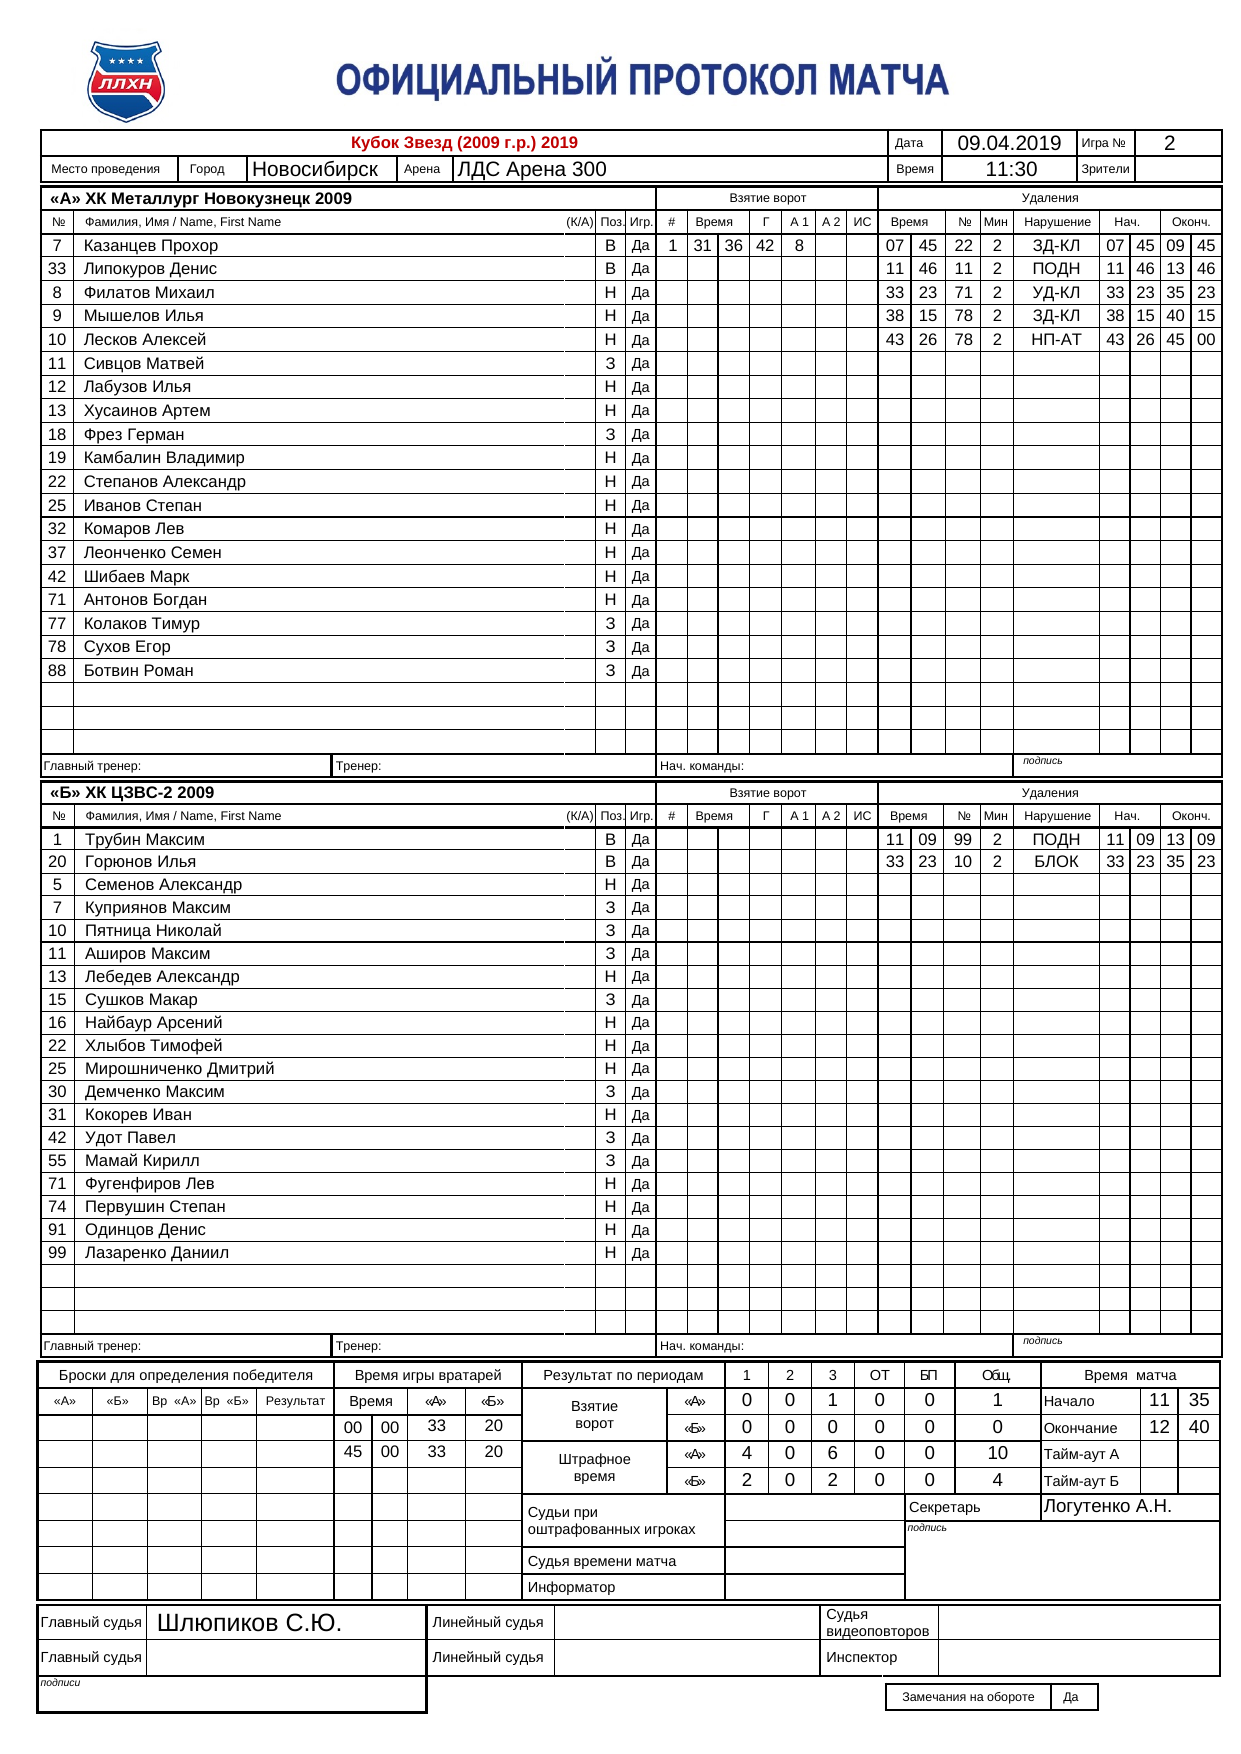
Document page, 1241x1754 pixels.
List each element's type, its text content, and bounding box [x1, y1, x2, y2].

table_cell [1100, 896, 1129, 918]
table_cell [1100, 565, 1129, 587]
table_cell [688, 1104, 717, 1126]
table_cell [879, 874, 910, 895]
table_cell [750, 1104, 781, 1126]
table_cell [782, 707, 815, 729]
table_cell [202, 1468, 256, 1493]
table_cell [1161, 1035, 1190, 1057]
table_cell [1192, 1219, 1221, 1241]
table_cell [335, 1574, 371, 1599]
table_cell [847, 659, 877, 682]
table_cell 11 [946, 257, 980, 280]
table_cell [1131, 470, 1160, 493]
table_cell [912, 470, 945, 493]
table_cell [912, 874, 943, 895]
table_cell 4 [956, 1468, 1040, 1493]
table_cell 11 [42, 352, 73, 374]
table_cell [596, 1311, 625, 1333]
table_cell [879, 920, 910, 941]
table_header ОТ [855, 1363, 904, 1387]
table_cell 1 [42, 829, 74, 849]
table_cell [565, 989, 595, 1011]
table_cell [847, 1311, 877, 1333]
table_cell ИС [847, 805, 877, 826]
table_cell Судьи при оштрафованных игроках [523, 1495, 724, 1546]
table_cell 09 [1192, 829, 1221, 849]
table_cell [1131, 1219, 1160, 1241]
table_cell 38 [879, 305, 910, 327]
table_cell [688, 1127, 717, 1149]
table_cell 8 [782, 235, 815, 256]
table_cell [596, 683, 625, 706]
table_cell [657, 874, 687, 895]
table_cell Тренер: [333, 1335, 655, 1356]
table_cell [981, 352, 1013, 374]
table_cell [782, 850, 815, 872]
table_cell [1131, 1012, 1160, 1033]
table_cell [1131, 1058, 1160, 1079]
table_cell [626, 730, 655, 753]
table_cell [750, 1012, 781, 1033]
table_cell [688, 1242, 717, 1264]
table_cell [565, 588, 595, 611]
table_cell Н [596, 1035, 625, 1057]
table_cell [688, 470, 717, 493]
table_cell [565, 235, 595, 256]
table_cell [944, 896, 980, 918]
table_cell [1136, 157, 1221, 181]
table_cell [719, 1219, 749, 1241]
table_cell 11:30 [943, 157, 1076, 181]
table_cell [657, 541, 687, 564]
table_cell [847, 896, 877, 918]
table_cell [944, 1196, 980, 1218]
table_cell [1131, 494, 1160, 516]
table_cell 0 [905, 1468, 954, 1493]
table_cell [750, 470, 781, 493]
table_cell [750, 1035, 781, 1057]
table_cell [750, 352, 781, 374]
table_cell Время [879, 211, 945, 233]
table_cell 2 [726, 1468, 768, 1493]
table_cell [946, 541, 980, 564]
table_cell Н [596, 328, 625, 351]
table_cell [565, 281, 595, 303]
table_cell [1131, 1265, 1160, 1287]
table_cell [1192, 1058, 1221, 1079]
table_cell [1161, 541, 1190, 564]
table_cell [847, 565, 877, 587]
table_cell Н [596, 1104, 625, 1126]
table_cell [946, 565, 980, 587]
table_cell [946, 707, 980, 729]
table_cell [1161, 1265, 1190, 1287]
table_cell [1014, 446, 1099, 469]
table_cell [912, 1081, 943, 1103]
table_cell [719, 305, 749, 327]
table_cell [335, 1468, 371, 1493]
table_cell [750, 1081, 781, 1103]
table_cell [657, 257, 687, 280]
table_header Время игры вратарей [335, 1363, 521, 1387]
table_cell [688, 850, 717, 872]
table_cell [1131, 730, 1160, 753]
table_header Время матча [1042, 1363, 1219, 1387]
table_cell [565, 1173, 595, 1195]
table_cell [1161, 1012, 1190, 1033]
table_cell [688, 352, 717, 374]
table_cell [1192, 612, 1221, 634]
table_cell [1161, 1058, 1190, 1079]
table_cell [944, 1127, 980, 1149]
table_cell Н [596, 1196, 625, 1218]
table_cell [657, 1265, 687, 1287]
table_cell Шибаев Марк [74, 565, 564, 587]
table_cell 45 [1192, 235, 1221, 256]
table_cell [565, 328, 595, 351]
table_cell [1100, 920, 1129, 941]
table_cell З [596, 1127, 625, 1149]
table_cell 13 [42, 399, 73, 422]
table_cell Пятница Николай [75, 920, 564, 941]
table_cell Да [626, 470, 655, 493]
table_cell В [596, 235, 625, 256]
table_cell Леонченко Семен [74, 541, 564, 564]
table_cell [847, 636, 877, 658]
table_cell [782, 683, 815, 706]
table_cell [1192, 683, 1221, 706]
table_cell Н [596, 305, 625, 327]
table_cell [75, 1311, 564, 1333]
table_cell Н [596, 1012, 625, 1033]
table_cell [750, 1242, 781, 1264]
table_cell [657, 1173, 687, 1195]
table_cell [750, 636, 781, 658]
table_cell [912, 1219, 943, 1241]
table_cell Время [335, 1389, 407, 1413]
table_cell [1100, 423, 1129, 445]
table_cell Хлыбов Тимофей [75, 1035, 564, 1057]
table_cell [782, 1242, 815, 1264]
table_cell [719, 588, 749, 611]
table_cell З [596, 920, 625, 941]
table_cell 40 [1179, 1415, 1219, 1440]
table_cell [657, 399, 687, 422]
table_cell [981, 1288, 1013, 1310]
table_cell Мин [981, 805, 1013, 826]
table_cell [1192, 1104, 1221, 1126]
table_cell [202, 1416, 256, 1440]
table_cell [148, 1494, 201, 1520]
table_cell [816, 1219, 846, 1241]
table_cell [565, 470, 595, 493]
table_cell [981, 1035, 1013, 1057]
table_cell [147, 1640, 425, 1675]
table_cell [657, 518, 687, 540]
table_cell [944, 1035, 980, 1057]
table_cell [782, 730, 815, 753]
table_cell [912, 683, 945, 706]
table_cell [202, 1574, 256, 1599]
table_cell [1161, 943, 1190, 964]
table_cell З [596, 352, 625, 374]
table_cell [1141, 1468, 1177, 1493]
table_cell [879, 1012, 910, 1033]
table_cell [912, 1104, 943, 1126]
table_cell [944, 1081, 980, 1103]
table_cell [1161, 446, 1190, 469]
table_cell [1192, 1311, 1221, 1333]
table_cell [719, 565, 749, 587]
table_cell [816, 966, 846, 987]
table_cell [1014, 1288, 1099, 1310]
table_cell [782, 829, 815, 849]
table_cell [719, 943, 749, 964]
table_cell [657, 730, 687, 753]
table_cell [879, 588, 910, 611]
table_cell [42, 683, 73, 706]
table_cell [816, 518, 846, 540]
table_cell [1161, 896, 1190, 918]
table_cell [688, 896, 717, 918]
table_cell ЗД-КЛ [1014, 235, 1099, 256]
table_cell 71 [946, 281, 980, 303]
table_cell [335, 1521, 371, 1546]
table_cell Фамилия, Имя / Name, First Name [75, 805, 565, 826]
table_cell [847, 1012, 877, 1033]
table_cell 00 [373, 1441, 407, 1467]
table_cell Н [596, 494, 625, 516]
table_cell [565, 423, 595, 445]
table_cell [912, 612, 945, 634]
table_cell подпись [1014, 1335, 1221, 1356]
table_cell [565, 874, 595, 895]
table_cell [847, 328, 877, 351]
table_cell 7 [42, 896, 74, 918]
table_cell [912, 1035, 943, 1057]
table_cell [1161, 659, 1190, 682]
table_cell Да [626, 966, 655, 987]
table_cell [688, 707, 717, 729]
table_cell [719, 874, 749, 895]
table_cell Вр «Б» [202, 1389, 256, 1413]
table_cell 0 [905, 1415, 954, 1440]
table_cell 43 [879, 328, 910, 351]
table_cell [782, 423, 815, 445]
table_cell Нач. команды: [657, 1335, 1012, 1356]
table_cell 0 [769, 1442, 811, 1467]
table_cell 0 [812, 1415, 854, 1440]
table_cell [847, 281, 877, 303]
table_cell [879, 376, 910, 398]
table_cell 22 [42, 470, 73, 493]
table_cell [688, 565, 717, 587]
table_cell [1014, 376, 1099, 398]
table_cell Н [596, 376, 625, 398]
table_cell [428, 1677, 882, 1711]
table_cell [565, 1219, 595, 1241]
table_cell [1131, 659, 1160, 682]
table_cell Да [626, 1058, 655, 1079]
table_cell [565, 966, 595, 987]
table_cell [1014, 1242, 1099, 1264]
table_cell [657, 1219, 687, 1241]
table_cell [750, 541, 781, 564]
table_cell [981, 423, 1013, 445]
table_cell [981, 1081, 1013, 1103]
table_header 09.04.2019 [943, 131, 1076, 155]
table_cell Секретарь [906, 1495, 1040, 1520]
table_cell [719, 376, 749, 398]
table_cell [1100, 494, 1129, 516]
table_cell Игр. [626, 211, 655, 233]
table_cell Тренер: [333, 755, 655, 776]
table_cell [782, 446, 815, 469]
table_cell [688, 281, 717, 303]
table_cell [1161, 920, 1190, 941]
table_cell [879, 683, 910, 706]
table_cell Начало [1042, 1389, 1140, 1413]
table_cell [657, 588, 687, 611]
table_cell [847, 1288, 877, 1310]
table_cell [981, 1104, 1013, 1126]
table_cell Результат [257, 1389, 333, 1413]
table_cell [565, 896, 595, 918]
table_cell [847, 446, 877, 469]
table_cell [879, 1288, 910, 1310]
table_cell [912, 376, 945, 398]
table_cell 37 [42, 541, 73, 564]
table_cell [596, 1288, 625, 1310]
table_cell [1192, 636, 1221, 658]
table_cell [688, 1196, 717, 1218]
table_cell 20 [466, 1416, 521, 1440]
table_cell 15 [42, 989, 74, 1011]
table_cell [879, 494, 910, 516]
table_cell [750, 565, 781, 587]
table_cell [373, 1547, 407, 1573]
table_cell 25 [42, 494, 73, 516]
table_cell [1131, 588, 1160, 611]
table_cell [148, 1416, 201, 1440]
table_cell [1100, 1311, 1129, 1333]
table_cell [847, 235, 877, 256]
table_cell 33 [879, 281, 910, 303]
table_cell [688, 1219, 717, 1241]
table_cell [883, 1677, 1220, 1681]
table_cell [946, 683, 980, 706]
table_cell [1131, 1104, 1160, 1126]
table_cell [981, 1311, 1013, 1333]
table_cell Да [626, 850, 655, 872]
table_cell [782, 1173, 815, 1195]
table_cell [816, 328, 846, 351]
table_header Игра № [1078, 131, 1134, 155]
table_cell [657, 1311, 687, 1333]
table_cell Да [626, 565, 655, 587]
table_cell [1100, 399, 1129, 422]
table_cell [1161, 588, 1190, 611]
table_cell [1161, 730, 1190, 753]
table_cell 45 [912, 235, 945, 256]
table_cell [946, 399, 980, 422]
table_cell Удот Павел [75, 1127, 564, 1149]
table_cell [1100, 1058, 1129, 1079]
table_cell Да [626, 1035, 655, 1057]
table_cell [719, 1127, 749, 1149]
table_cell [565, 352, 595, 374]
table_cell [1192, 966, 1221, 987]
table_cell 00 [335, 1416, 371, 1440]
table_cell [879, 1150, 910, 1172]
table_cell [782, 1219, 815, 1241]
table_cell 0 [769, 1415, 811, 1440]
table_cell [981, 659, 1013, 682]
table_cell [726, 1495, 904, 1520]
table_cell [39, 1494, 92, 1520]
table_cell [782, 659, 815, 682]
table_cell 10 [42, 920, 74, 941]
table_cell [688, 1035, 717, 1057]
table_cell [847, 612, 877, 634]
table_cell [750, 966, 781, 987]
table_cell [1161, 470, 1190, 493]
table_cell В [596, 829, 625, 849]
table_cell Филатов Михаил [74, 281, 564, 303]
table_cell [879, 1058, 910, 1079]
table_cell [1131, 683, 1160, 706]
table_cell [1100, 470, 1129, 493]
table_cell [1014, 1150, 1099, 1172]
table_cell Н [596, 1242, 625, 1264]
table_cell Г [750, 211, 781, 233]
table_cell 13 [42, 966, 74, 987]
table_cell [750, 896, 781, 918]
table_cell 0 [726, 1415, 768, 1440]
table_cell 11 [879, 829, 910, 849]
table_cell [657, 494, 687, 516]
table_cell [944, 1311, 980, 1333]
table_cell [719, 1058, 749, 1079]
table_cell 7 [42, 235, 73, 256]
table_cell [719, 1081, 749, 1103]
table_cell [719, 683, 749, 706]
table_cell Найбаур Арсений [75, 1012, 564, 1033]
table_cell Лазаренко Даниил [75, 1242, 564, 1264]
table_cell Линейный судья [428, 1606, 554, 1639]
table_cell [1192, 1035, 1221, 1057]
table_cell Н [596, 1219, 625, 1241]
table_cell [1100, 1173, 1129, 1195]
table_cell [1161, 989, 1190, 1011]
table_cell Да [626, 588, 655, 611]
table_cell Сивцов Матвей [74, 352, 564, 374]
table_cell [657, 565, 687, 587]
table_cell [847, 730, 877, 753]
table_cell [657, 896, 687, 918]
table_cell [750, 588, 781, 611]
table_cell [657, 1196, 687, 1218]
table_cell 77 [42, 612, 73, 634]
table_cell Линейный судья [428, 1640, 554, 1675]
table_cell [1100, 943, 1129, 964]
table_cell [816, 1173, 846, 1195]
table_cell 12 [42, 376, 73, 398]
table_cell [688, 1288, 717, 1310]
table_cell [1131, 541, 1160, 564]
table_cell [912, 1311, 943, 1333]
table_cell [912, 1242, 943, 1264]
table_cell [816, 829, 846, 849]
table_cell [816, 1012, 846, 1033]
table_cell [565, 612, 595, 634]
table_cell [1192, 1127, 1221, 1149]
table_cell [981, 376, 1013, 398]
table_cell [1131, 565, 1160, 587]
table_cell [1192, 1012, 1221, 1033]
table_cell [879, 1173, 910, 1195]
table_cell [981, 1265, 1013, 1287]
table_cell [565, 399, 595, 422]
table_cell [688, 966, 717, 987]
table_cell [816, 1127, 846, 1149]
table_cell [816, 659, 846, 682]
table_cell [750, 1288, 781, 1310]
table_cell [782, 1104, 815, 1126]
table_cell Главный тренер: [42, 1335, 330, 1356]
table_cell Время [879, 805, 943, 826]
table_cell [1014, 943, 1099, 964]
table_cell [688, 636, 717, 658]
table_cell [1014, 896, 1099, 918]
table_cell 6 [812, 1442, 854, 1467]
table_cell Тайм-аут Б [1042, 1468, 1140, 1493]
table_cell (К/А) [565, 211, 595, 233]
table_cell [1014, 920, 1099, 941]
table_cell 31 [688, 235, 717, 256]
table_cell [93, 1547, 147, 1573]
table_header Взятие ворот [657, 783, 877, 803]
table_cell [202, 1441, 256, 1467]
table_cell [657, 829, 687, 849]
table_cell [1192, 470, 1221, 493]
table_cell [1192, 943, 1221, 964]
table_cell Н [596, 518, 625, 540]
table_cell З [596, 1081, 625, 1103]
table_cell [1131, 399, 1160, 422]
table_cell [946, 730, 980, 753]
table_cell [750, 257, 781, 280]
table_cell [719, 896, 749, 918]
table_cell [847, 1196, 877, 1218]
table_cell [981, 446, 1013, 469]
table_cell [565, 1081, 595, 1103]
table_cell [1192, 352, 1221, 374]
table_cell [944, 1219, 980, 1241]
table_cell [257, 1494, 333, 1520]
table_cell [1014, 352, 1099, 374]
table_cell [816, 1242, 846, 1264]
table_cell Лабузов Илья [74, 376, 564, 398]
table_cell 23 [912, 281, 945, 303]
table_cell 5 [42, 874, 74, 895]
table_cell [657, 1081, 687, 1103]
picture [5, 28, 1179, 129]
table_cell [1100, 352, 1129, 374]
table_cell [816, 281, 846, 303]
table_cell [981, 399, 1013, 422]
table_cell [719, 1242, 749, 1264]
table_cell В [596, 257, 625, 280]
table_header Общ. [956, 1363, 1040, 1387]
table_cell [657, 943, 687, 964]
table_cell Да [626, 896, 655, 918]
table_cell 91 [42, 1219, 74, 1241]
table_cell [946, 352, 980, 374]
table_cell Информатор [523, 1575, 724, 1599]
table_cell [946, 518, 980, 540]
table_cell [688, 730, 717, 753]
table_cell 0 [855, 1415, 904, 1440]
table_cell [1131, 1150, 1160, 1172]
table_cell [565, 1265, 595, 1287]
table_cell 71 [42, 1173, 74, 1195]
table_cell [879, 541, 910, 564]
table_cell [688, 423, 717, 445]
table_cell [1131, 989, 1160, 1011]
table_cell Тайм-аут А [1042, 1441, 1140, 1467]
table_cell [879, 896, 910, 918]
table_cell [688, 1058, 717, 1079]
table_cell [1192, 541, 1221, 564]
table_cell [373, 1494, 407, 1520]
table_cell [719, 1196, 749, 1218]
table_cell [816, 612, 846, 634]
table_header Удаления [879, 783, 1221, 803]
table_cell 99 [42, 1242, 74, 1264]
table_cell Судья видеоповторов [821, 1606, 938, 1639]
table_cell [626, 1265, 655, 1287]
table_cell [1192, 565, 1221, 587]
table_cell [719, 850, 749, 872]
table_cell [335, 1494, 371, 1520]
table_cell [981, 1242, 1013, 1264]
table_cell З [596, 896, 625, 918]
table_cell [750, 920, 781, 941]
table_cell [944, 943, 980, 964]
table_cell [944, 1012, 980, 1033]
table_cell [1131, 423, 1160, 445]
table_cell Фамилия, Имя / Name, First Name [74, 211, 565, 233]
table_cell [750, 1196, 781, 1218]
table_cell [1192, 1150, 1221, 1172]
table_cell [1161, 683, 1190, 706]
table_cell [782, 1288, 815, 1310]
table_cell [719, 1173, 749, 1195]
table_cell [847, 829, 877, 849]
table_cell [42, 1265, 74, 1287]
table_cell [782, 518, 815, 540]
table_cell [335, 1547, 371, 1573]
table_cell [42, 707, 73, 729]
table_cell [847, 518, 877, 540]
table_cell № [946, 211, 980, 233]
table_cell [981, 588, 1013, 611]
table_cell [1192, 1196, 1221, 1218]
table_cell [565, 636, 595, 658]
table_cell [847, 874, 877, 895]
table_cell [1131, 636, 1160, 658]
table_cell [1192, 730, 1221, 753]
table_header 1 [726, 1363, 768, 1387]
table_cell 46 [1131, 257, 1160, 280]
table_cell 18 [42, 423, 73, 445]
table_cell [1100, 1104, 1129, 1126]
table_cell [816, 636, 846, 658]
table_cell [42, 730, 73, 753]
table_cell [912, 1288, 943, 1310]
table_cell [1161, 494, 1190, 516]
table_cell [816, 1104, 846, 1126]
table_cell [816, 850, 846, 872]
table_cell 23 [1131, 850, 1160, 872]
table_cell [1161, 565, 1190, 587]
table_cell 2 [981, 305, 1013, 327]
table_cell 38 [1100, 305, 1129, 327]
table_cell 42 [750, 235, 781, 256]
table_header Взятие ворот [657, 188, 877, 209]
table_cell 33 [42, 257, 73, 280]
table_cell Да [626, 920, 655, 941]
table_cell [816, 920, 846, 941]
table_cell [1192, 494, 1221, 516]
table_cell [688, 494, 717, 516]
table_cell [816, 896, 846, 918]
table_cell 13 [1161, 257, 1190, 280]
table_cell [1014, 1058, 1099, 1079]
table_cell [657, 423, 687, 445]
table_cell [1014, 1104, 1099, 1126]
table_cell 45 [1161, 328, 1190, 351]
table_cell [688, 1173, 717, 1195]
table_cell Да [626, 943, 655, 964]
table_cell [688, 659, 717, 682]
table_cell А 1 [782, 805, 815, 826]
table_cell [1131, 1127, 1160, 1149]
table_cell [816, 1311, 846, 1333]
table_cell [944, 874, 980, 895]
table_cell Н [596, 1058, 625, 1079]
table_cell [1192, 989, 1221, 1011]
table_cell [750, 683, 781, 706]
table_cell [912, 588, 945, 611]
table_cell [1131, 966, 1160, 987]
table_cell [847, 943, 877, 964]
table_cell З [596, 612, 625, 634]
table_cell [981, 565, 1013, 587]
table_cell [1100, 1012, 1129, 1033]
table_cell [688, 829, 717, 849]
table_cell «Б» [668, 1415, 724, 1440]
table_cell [1131, 352, 1160, 374]
table_cell [981, 989, 1013, 1011]
table_cell [750, 829, 781, 849]
table_cell 11 [1141, 1389, 1177, 1413]
table_cell ПОДН [1014, 829, 1099, 849]
table_cell [1192, 1173, 1221, 1195]
table_cell [1014, 588, 1099, 611]
table_cell 10 [944, 850, 980, 872]
table_cell [408, 1494, 465, 1520]
table_cell Первушин Степан [75, 1196, 564, 1218]
table_cell [847, 470, 877, 493]
table_cell 1 [956, 1389, 1040, 1413]
table_header Дата [889, 131, 941, 155]
table_cell [750, 1311, 781, 1333]
table_cell [1131, 1081, 1160, 1103]
table_cell [1100, 1219, 1129, 1241]
table_cell [688, 1012, 717, 1033]
table_cell [688, 1265, 717, 1287]
table_cell [847, 305, 877, 327]
table_cell Фугенфиров Лев [75, 1173, 564, 1195]
table_cell Да [626, 874, 655, 895]
table_cell [879, 707, 910, 729]
table_cell [981, 470, 1013, 493]
table_cell [202, 1521, 256, 1546]
table_cell [912, 1150, 943, 1172]
table_cell [879, 518, 910, 540]
table_cell [1161, 399, 1190, 422]
table_cell [75, 1265, 564, 1287]
table_cell [719, 1265, 749, 1287]
table_cell Да [626, 1219, 655, 1241]
table_cell [946, 588, 980, 611]
table_cell [847, 1081, 877, 1103]
table_cell Да [626, 1012, 655, 1033]
table_cell [93, 1441, 147, 1467]
table_cell [1161, 1219, 1190, 1241]
table_cell 23 [1192, 850, 1221, 872]
table_cell Вр «А» [148, 1389, 201, 1413]
table_cell 20 [42, 850, 74, 872]
table_cell [750, 281, 781, 303]
table_cell [657, 1012, 687, 1033]
table_cell [719, 1104, 749, 1126]
table_cell [939, 1606, 1219, 1639]
table_cell [944, 1288, 980, 1310]
table_cell [912, 1012, 943, 1033]
table_cell «Б» [93, 1389, 147, 1413]
table_cell Да [626, 446, 655, 469]
table_cell [719, 328, 749, 351]
table_cell [719, 518, 749, 540]
table_cell [1161, 966, 1190, 987]
table_cell [719, 1288, 749, 1310]
table_cell 0 [905, 1389, 954, 1413]
table_cell Да [626, 235, 655, 256]
table_cell Да [626, 1242, 655, 1264]
table_cell [148, 1441, 201, 1467]
table_cell 36 [719, 235, 749, 256]
table_cell [1131, 707, 1160, 729]
table_cell 88 [42, 659, 73, 682]
table_cell [719, 423, 749, 445]
table_cell 9 [42, 305, 73, 327]
table_cell [912, 1173, 943, 1195]
table_cell [847, 707, 877, 729]
table_cell 55 [42, 1150, 74, 1172]
table_cell 40 [1161, 305, 1190, 327]
table_cell ЗД-КЛ [1014, 305, 1099, 327]
table_cell [879, 446, 910, 469]
table_cell [981, 1219, 1013, 1241]
table_cell [981, 1127, 1013, 1149]
table_cell [1099, 1682, 1220, 1711]
table_cell [657, 659, 687, 682]
table_cell 0 [905, 1442, 954, 1467]
table_cell [719, 612, 749, 634]
table_cell [1131, 920, 1160, 941]
table_cell [719, 470, 749, 493]
table_cell [257, 1441, 333, 1467]
table_cell [847, 376, 877, 398]
table_cell [816, 376, 846, 398]
table_header Броски для определения победителя [39, 1363, 333, 1387]
table_cell [879, 989, 910, 1011]
table_cell [565, 1012, 595, 1033]
table_cell [750, 376, 781, 398]
table_cell [1131, 446, 1160, 469]
table_cell [726, 1575, 904, 1599]
table_cell 15 [912, 305, 945, 327]
table_cell [750, 1173, 781, 1195]
table_cell [93, 1468, 147, 1493]
table_cell [1192, 423, 1221, 445]
table_cell [782, 352, 815, 374]
table_cell Г [750, 805, 781, 826]
table_cell Сухов Егор [74, 636, 564, 658]
table_cell [750, 612, 781, 634]
table_cell [257, 1547, 333, 1573]
table_cell [816, 1288, 846, 1310]
table_cell [1014, 966, 1099, 987]
table_cell Семенов Александр [75, 874, 564, 895]
table_cell [565, 850, 595, 872]
table_cell Казанцев Прохор [74, 235, 564, 256]
table_cell 35 [1161, 850, 1190, 872]
table_cell [782, 1311, 815, 1333]
table_cell [981, 1196, 1013, 1218]
table_cell [1161, 376, 1190, 398]
table_cell [93, 1574, 147, 1599]
table_cell [39, 1441, 92, 1467]
table_cell [657, 352, 687, 374]
table_cell Да [626, 1150, 655, 1172]
table_cell [847, 1127, 877, 1149]
table_cell 1 [812, 1389, 854, 1413]
table_cell Лесков Алексей [74, 328, 564, 351]
table_cell [1100, 683, 1129, 706]
table_cell [1161, 1173, 1190, 1195]
table_cell # [657, 805, 687, 826]
table_cell [626, 707, 655, 729]
table_cell [816, 1058, 846, 1079]
table_cell [782, 470, 815, 493]
table_cell А 2 [816, 805, 846, 826]
table_cell [912, 352, 945, 374]
table_cell [1131, 874, 1160, 895]
table_cell [912, 636, 945, 658]
table_cell [1014, 1012, 1099, 1033]
table_header Да [1052, 1685, 1097, 1709]
table_cell [782, 376, 815, 398]
table_cell [946, 446, 980, 469]
table_cell [1014, 636, 1099, 658]
table_cell 15 [1192, 305, 1221, 327]
table_cell Нач. [1100, 805, 1160, 826]
table_cell [202, 1494, 256, 1520]
table_cell Да [626, 352, 655, 374]
table_cell Да [626, 1127, 655, 1149]
table_cell [1161, 1104, 1190, 1126]
table_cell [981, 683, 1013, 706]
table_cell [1100, 1150, 1129, 1172]
table_cell [750, 423, 781, 445]
table_cell [1014, 683, 1099, 706]
table_cell [657, 636, 687, 658]
table_cell [1161, 1288, 1190, 1310]
table_cell 19 [42, 446, 73, 469]
table_cell Мирошниченко Дмитрий [75, 1058, 564, 1079]
table_cell [816, 1196, 846, 1218]
table_cell [912, 1196, 943, 1218]
table_cell [565, 1242, 595, 1264]
table_cell [657, 989, 687, 1011]
table_cell [657, 376, 687, 398]
table_cell [565, 659, 595, 682]
table_cell 78 [946, 305, 980, 327]
table_cell [1161, 1196, 1190, 1218]
table_cell [657, 305, 687, 327]
table_cell Да [626, 423, 655, 445]
table_cell 00 [373, 1416, 407, 1440]
table_cell 09 [912, 829, 943, 849]
table_cell [1014, 707, 1099, 729]
table_cell УД-КЛ [1014, 281, 1099, 303]
table_cell [1100, 1288, 1129, 1310]
table_cell Взятие ворот [523, 1389, 666, 1440]
table_cell [750, 989, 781, 1011]
table_cell [1131, 612, 1160, 634]
table_cell [879, 1311, 910, 1333]
table_cell [257, 1521, 333, 1546]
table_cell [1014, 1173, 1099, 1195]
table_cell 46 [1192, 257, 1221, 280]
table_cell [1100, 1196, 1129, 1218]
table_cell Да [626, 376, 655, 398]
table_cell 71 [42, 588, 73, 611]
table_cell Арена [398, 157, 452, 181]
table_cell Н [596, 966, 625, 987]
table_cell [782, 1127, 815, 1149]
table_cell З [596, 636, 625, 658]
table_cell [148, 1547, 201, 1573]
table_cell [1014, 1127, 1099, 1149]
table_cell [750, 707, 781, 729]
table_cell [565, 730, 595, 753]
table_cell [879, 730, 910, 753]
table_cell [944, 989, 980, 1011]
table_cell [782, 1035, 815, 1057]
table_cell [565, 257, 595, 280]
table_cell [657, 281, 687, 303]
table_cell [93, 1494, 147, 1520]
table_cell [726, 1521, 904, 1546]
table_cell [944, 1242, 980, 1264]
table_cell 74 [42, 1196, 74, 1218]
table_cell [719, 1012, 749, 1033]
table_cell З [596, 943, 625, 964]
table_cell [688, 446, 717, 469]
table_cell 31 [42, 1104, 74, 1126]
table_cell [1192, 1265, 1221, 1287]
table_cell [719, 257, 749, 280]
table_cell [816, 423, 846, 445]
table_cell [565, 1127, 595, 1149]
table_cell Поз. [596, 805, 625, 826]
table_cell [782, 966, 815, 987]
table_cell [782, 565, 815, 587]
table_cell [782, 328, 815, 351]
table_cell [750, 1127, 781, 1149]
table_cell [408, 1468, 465, 1493]
table_cell Город [179, 157, 246, 181]
table_cell [750, 1219, 781, 1241]
table_cell Горюнов Илья [75, 850, 564, 872]
table_cell [981, 1173, 1013, 1195]
table_cell [1192, 920, 1221, 941]
table_cell [1131, 896, 1160, 918]
table_cell [981, 896, 1013, 918]
table_cell [847, 966, 877, 987]
table_cell [1100, 1242, 1129, 1264]
table_cell 23 [1192, 281, 1221, 303]
table_cell [782, 281, 815, 303]
table_cell [879, 565, 910, 587]
table_cell 09 [1161, 235, 1190, 256]
table_cell 0 [769, 1468, 811, 1493]
table_cell [816, 588, 846, 611]
table_cell [946, 494, 980, 516]
table_cell [816, 683, 846, 706]
table_cell 42 [42, 1127, 74, 1149]
table_cell [879, 966, 910, 987]
table_cell [912, 989, 943, 1011]
table_cell [879, 612, 910, 634]
table_cell Главный тренер: [42, 755, 330, 776]
table_cell [847, 1150, 877, 1172]
table_cell [1014, 1311, 1099, 1333]
table_cell [750, 446, 781, 469]
table_cell [688, 943, 717, 964]
table_cell [1014, 612, 1099, 634]
table_cell [816, 1150, 846, 1172]
table_cell [981, 494, 1013, 516]
table_cell [719, 446, 749, 469]
table_cell 26 [1131, 328, 1160, 351]
table_cell 0 [769, 1389, 811, 1413]
table_cell [1100, 730, 1129, 753]
table_cell [257, 1468, 333, 1493]
table_cell 12 [1141, 1415, 1177, 1440]
table_cell [946, 423, 980, 445]
table_cell ИС [847, 211, 877, 233]
table_cell [1100, 1127, 1129, 1149]
table_cell З [596, 989, 625, 1011]
table_cell [1014, 565, 1099, 587]
table_cell Мин [981, 211, 1013, 233]
table_cell [847, 423, 877, 445]
table_cell [847, 541, 877, 564]
table_cell [1131, 1196, 1160, 1218]
table_cell № [944, 805, 980, 826]
table_cell [816, 470, 846, 493]
table_cell 07 [879, 235, 910, 256]
table_cell [657, 1127, 687, 1149]
table_cell [847, 1104, 877, 1126]
table_cell 16 [42, 1012, 74, 1033]
table_cell [1192, 518, 1221, 540]
table_cell 0 [726, 1389, 768, 1413]
table_cell [782, 989, 815, 1011]
table_cell З [596, 659, 625, 682]
table_cell Нач. [1100, 211, 1160, 233]
table_cell [912, 446, 945, 469]
table_cell Ботвин Роман [74, 659, 564, 682]
table_cell [1192, 1081, 1221, 1103]
table_cell Н [596, 541, 625, 564]
table_cell [688, 588, 717, 611]
table_cell [1014, 470, 1099, 493]
table_cell [946, 470, 980, 493]
table_cell [782, 636, 815, 658]
table_cell [816, 874, 846, 895]
table_cell [596, 707, 625, 729]
table_cell [879, 423, 910, 445]
table_cell [1192, 399, 1221, 422]
table_cell 23 [1131, 281, 1160, 303]
table_cell Фрез Герман [74, 423, 564, 445]
table_cell [944, 1173, 980, 1195]
table_cell [565, 920, 595, 941]
table_cell [688, 1150, 717, 1172]
table_cell [1131, 1035, 1160, 1057]
table_cell [750, 494, 781, 516]
table_cell 07 [1100, 235, 1129, 256]
table_header «Б» ХК ЦЗВС-2 2009 [42, 783, 655, 803]
table_cell [466, 1521, 521, 1546]
table_cell 45 [335, 1441, 371, 1467]
table_cell [816, 565, 846, 587]
table_cell [1161, 1081, 1190, 1103]
table_cell [555, 1640, 819, 1675]
table_cell Да [626, 1081, 655, 1103]
table_cell [1161, 1127, 1190, 1149]
table_header «А» ХК Металлург Новокузнецк 2009 [42, 188, 655, 209]
table_cell [148, 1468, 201, 1493]
table_cell 78 [42, 636, 73, 658]
table_cell [879, 1219, 910, 1241]
table_cell [565, 1288, 595, 1310]
table_cell [1100, 1081, 1129, 1103]
table_cell Инспектор [821, 1640, 938, 1675]
table_cell Мышелов Илья [74, 305, 564, 327]
table_header Результат по периодам [523, 1363, 724, 1387]
table_cell [782, 588, 815, 611]
table_cell [912, 707, 945, 729]
table_cell 22 [42, 1035, 74, 1057]
table_cell [626, 683, 655, 706]
table_cell 8 [42, 281, 73, 303]
table_cell [626, 1288, 655, 1310]
table_cell [1179, 1441, 1219, 1467]
table_cell [847, 1058, 877, 1079]
table_cell [816, 235, 846, 256]
table_cell [657, 920, 687, 941]
table_cell Да [626, 257, 655, 280]
table_cell [719, 1311, 749, 1333]
table_cell Н [596, 1173, 625, 1195]
table_cell [596, 730, 625, 753]
table_cell [657, 1035, 687, 1057]
table_cell [912, 494, 945, 516]
table_cell [816, 305, 846, 327]
table_cell Нарушение [1014, 211, 1099, 233]
table_cell [688, 874, 717, 895]
table_cell [1192, 707, 1221, 729]
table_cell [782, 920, 815, 941]
table_cell Да [626, 989, 655, 1011]
table_cell [719, 1035, 749, 1057]
table_cell [944, 1058, 980, 1079]
table_cell Н [596, 874, 625, 895]
table_cell [657, 683, 687, 706]
table_cell Трубин Максим [75, 829, 564, 849]
table_cell [816, 730, 846, 753]
table_cell [657, 1104, 687, 1126]
table_cell [946, 636, 980, 658]
table_cell [657, 446, 687, 469]
table_cell [912, 541, 945, 564]
table_cell [782, 896, 815, 918]
table_cell 11 [879, 257, 910, 280]
table_cell [981, 730, 1013, 753]
table_cell [847, 257, 877, 280]
table_cell [1161, 352, 1190, 374]
table_cell [939, 1640, 1219, 1675]
table_cell [1192, 376, 1221, 398]
table_cell [782, 399, 815, 422]
table_cell [719, 494, 749, 516]
table_cell Липокуров Денис [74, 257, 564, 280]
table_cell [1179, 1468, 1219, 1493]
table_cell [1014, 518, 1099, 540]
table_cell [148, 1521, 201, 1546]
table_cell [1100, 707, 1129, 729]
table_cell 2 [981, 281, 1013, 303]
table_cell [782, 612, 815, 634]
table_cell 15 [1131, 305, 1160, 327]
table_cell [944, 966, 980, 987]
table_cell [565, 565, 595, 587]
table_cell 30 [42, 1081, 74, 1103]
table_cell [1100, 659, 1129, 682]
table_cell [879, 1127, 910, 1149]
table_cell [1131, 1311, 1160, 1333]
table_cell [912, 659, 945, 682]
table_cell [39, 1574, 92, 1599]
table_cell [981, 541, 1013, 564]
table_cell 25 [42, 1058, 74, 1079]
table_cell [657, 1242, 687, 1264]
table_cell [555, 1606, 819, 1639]
table_cell 35 [1179, 1389, 1219, 1413]
table_cell 43 [1100, 328, 1129, 351]
table_cell [719, 659, 749, 682]
table_cell [719, 541, 749, 564]
table_cell [408, 1521, 465, 1546]
table_cell 22 [946, 235, 980, 256]
table_cell [1141, 1441, 1177, 1467]
table_cell [879, 352, 910, 374]
table_cell [1100, 612, 1129, 634]
table_cell [1161, 636, 1190, 658]
table_cell [1161, 874, 1190, 895]
table_cell Новосибирск [248, 157, 396, 181]
table_cell [565, 518, 595, 540]
table_cell [944, 920, 980, 941]
table_cell [719, 707, 749, 729]
table_cell [1014, 1265, 1099, 1287]
table_cell [816, 1081, 846, 1103]
table_cell [944, 1150, 980, 1172]
table_cell [1100, 518, 1129, 540]
table_cell [782, 943, 815, 964]
table_cell 33 [408, 1416, 465, 1440]
table_cell А 2 [816, 211, 846, 233]
table_cell [1014, 423, 1099, 445]
table_cell [565, 494, 595, 516]
table_cell [816, 1265, 846, 1287]
table_cell [657, 966, 687, 987]
table_cell [1131, 1288, 1160, 1310]
table_cell [750, 730, 781, 753]
table_cell Да [626, 518, 655, 540]
table_cell [1014, 1219, 1099, 1241]
table_cell ПОДН [1014, 257, 1099, 280]
table_cell [946, 376, 980, 398]
table_cell [981, 612, 1013, 634]
table_cell Судья времени матча [523, 1548, 724, 1573]
table_cell [657, 328, 687, 351]
table_cell Время [889, 157, 941, 181]
table_cell Кокорев Иван [75, 1104, 564, 1126]
table_cell [657, 707, 687, 729]
table_cell [688, 612, 717, 634]
table_cell [565, 376, 595, 398]
table_cell [816, 494, 846, 516]
table_cell Время [688, 211, 749, 233]
table_cell 99 [944, 829, 980, 849]
table_cell [946, 659, 980, 682]
table_cell [1161, 707, 1190, 729]
table_cell [879, 1081, 910, 1103]
table_cell [782, 1196, 815, 1218]
table_cell [1131, 518, 1160, 540]
table_cell [565, 683, 595, 706]
table_cell 00 [1192, 328, 1221, 351]
table_cell 33 [408, 1441, 465, 1467]
table_cell [373, 1521, 407, 1546]
table_cell Аширов Максим [75, 943, 564, 964]
table_cell Да [626, 305, 655, 327]
table_cell [565, 1196, 595, 1218]
table_cell [981, 707, 1013, 729]
table_cell [1192, 874, 1221, 895]
table_cell Степанов Александр [74, 470, 564, 493]
table_cell Да [626, 1196, 655, 1218]
table_cell [782, 1012, 815, 1033]
table_cell [719, 1150, 749, 1172]
table_cell [688, 518, 717, 540]
table_cell [93, 1416, 147, 1440]
table_cell [688, 920, 717, 941]
table_cell [944, 1104, 980, 1126]
table_cell [981, 636, 1013, 658]
table_cell [847, 920, 877, 941]
table_cell Н [596, 399, 625, 422]
table_cell [847, 1173, 877, 1195]
table_cell 2 [981, 257, 1013, 280]
table_cell 0 [855, 1468, 904, 1493]
table_cell [1161, 518, 1190, 540]
table_cell [1100, 376, 1129, 398]
table_cell [1161, 612, 1190, 634]
table_cell [565, 446, 595, 469]
table_cell 2 [981, 328, 1013, 351]
table_cell [782, 1265, 815, 1287]
table_cell [75, 1288, 564, 1310]
table_cell [565, 707, 595, 729]
table_cell «А» [668, 1389, 724, 1413]
table_cell [912, 1265, 943, 1287]
table_cell [816, 257, 846, 280]
table_cell [912, 966, 943, 987]
table_cell 46 [912, 257, 945, 280]
table_cell [1014, 494, 1099, 516]
table_header 2 [1136, 131, 1221, 155]
table_cell [1100, 989, 1129, 1011]
table_cell [1192, 659, 1221, 682]
table_cell [981, 1058, 1013, 1079]
table_cell Время [688, 805, 749, 826]
table_cell [847, 352, 877, 374]
table_cell Да [626, 494, 655, 516]
table_cell [688, 376, 717, 398]
table_cell [565, 1311, 595, 1333]
table_cell [688, 305, 717, 327]
table_cell Главный судья [39, 1640, 146, 1675]
table_cell [782, 1081, 815, 1103]
table_cell [1014, 874, 1099, 895]
table_cell [657, 850, 687, 872]
table_cell [657, 1288, 687, 1310]
table_cell [750, 328, 781, 351]
table_cell [946, 612, 980, 634]
table_cell [847, 683, 877, 706]
table_cell Куприянов Максим [75, 896, 564, 918]
table_cell [1014, 541, 1099, 564]
table_cell 23 [912, 850, 943, 872]
table_cell 0 [956, 1415, 1040, 1440]
table_cell [879, 1196, 910, 1218]
table_cell Логутенко А.Н. [1042, 1495, 1219, 1520]
table_cell [912, 896, 943, 918]
table_cell [565, 943, 595, 964]
table_cell [879, 636, 910, 658]
table_cell Штрафное время [523, 1442, 666, 1493]
table_cell [39, 1547, 92, 1573]
table_cell [912, 565, 945, 587]
table_cell 4 [726, 1442, 768, 1467]
table_cell [912, 518, 945, 540]
table_cell Да [626, 612, 655, 634]
table_cell А 1 [782, 211, 815, 233]
table_cell [750, 943, 781, 964]
table_cell [847, 1242, 877, 1264]
table_cell 10 [42, 328, 73, 351]
table_cell подпись [1014, 755, 1221, 776]
table_cell 32 [42, 518, 73, 540]
table_cell [1100, 874, 1129, 895]
table_cell [565, 1150, 595, 1172]
table_cell [408, 1574, 465, 1599]
table_header Замечания на обороте [887, 1685, 1050, 1709]
table_cell Игр. [626, 805, 655, 826]
table_cell Да [626, 399, 655, 422]
table_cell [565, 829, 595, 849]
table_cell Колаков Тимур [74, 612, 564, 634]
table_cell [719, 281, 749, 303]
table_cell Окончание [1042, 1415, 1140, 1440]
table_cell 2 [981, 829, 1013, 849]
table_cell [719, 399, 749, 422]
table_cell № [42, 211, 73, 233]
table_cell [1100, 1035, 1129, 1057]
table_cell подпись [906, 1522, 1219, 1599]
table_cell [565, 541, 595, 564]
table_cell [981, 920, 1013, 941]
table_cell 1 [657, 235, 687, 256]
table_cell [39, 1521, 92, 1546]
table_cell [750, 1058, 781, 1079]
table_cell 09 [1131, 829, 1160, 849]
table_cell [688, 989, 717, 1011]
table_cell [565, 305, 595, 327]
table_cell [816, 707, 846, 729]
table_cell [750, 850, 781, 872]
table_cell 33 [879, 850, 910, 872]
table_cell [1100, 1265, 1129, 1287]
table_cell [1192, 896, 1221, 918]
table_cell [750, 518, 781, 540]
table_cell [408, 1547, 465, 1573]
table_cell [816, 943, 846, 964]
table_cell [1131, 943, 1160, 964]
table_cell [750, 874, 781, 895]
table_cell [912, 943, 943, 964]
table_cell [688, 1311, 717, 1333]
table_cell [944, 1265, 980, 1287]
table_cell Мамай Кирилл [75, 1150, 564, 1172]
table_cell [373, 1574, 407, 1599]
table_cell [981, 874, 1013, 895]
table_cell Да [626, 829, 655, 849]
table_cell [1014, 989, 1099, 1011]
table_cell [1014, 659, 1099, 682]
table_cell 20 [466, 1441, 521, 1467]
table_cell [1014, 399, 1099, 422]
table_cell Да [626, 636, 655, 658]
table_cell Да [626, 541, 655, 564]
table_cell [879, 1265, 910, 1287]
table_cell «А» [408, 1389, 465, 1413]
table_cell [981, 966, 1013, 987]
table_cell [1131, 1173, 1160, 1195]
table_cell [148, 1574, 201, 1599]
table_cell Да [626, 328, 655, 351]
table_cell Оконч. [1161, 211, 1221, 233]
table_cell [750, 305, 781, 327]
table_cell [466, 1494, 521, 1520]
table_cell [1100, 541, 1129, 564]
table_cell [657, 612, 687, 634]
table_cell [816, 989, 846, 1011]
table_cell Лебедев Александр [75, 966, 564, 987]
table_cell [782, 1058, 815, 1079]
table_cell Комаров Лев [74, 518, 564, 540]
table_cell [981, 1150, 1013, 1172]
table_cell Главный судья [39, 1606, 146, 1639]
table_cell Н [596, 588, 625, 611]
table_cell [74, 707, 564, 729]
table_cell 26 [912, 328, 945, 351]
table_cell [1014, 1035, 1099, 1057]
table_cell [847, 989, 877, 1011]
table_cell [782, 1150, 815, 1172]
table_cell # [657, 211, 687, 233]
table_cell 42 [42, 565, 73, 587]
table_cell [657, 470, 687, 493]
table_cell [466, 1574, 521, 1599]
table_cell [816, 1035, 846, 1057]
table_cell 45 [1131, 235, 1160, 256]
table_cell [1014, 1081, 1099, 1103]
table_cell [74, 683, 564, 706]
table_header 2 [769, 1363, 811, 1387]
table_cell [879, 1035, 910, 1057]
table_cell [565, 1104, 595, 1126]
table_cell 33 [1100, 850, 1129, 872]
table_cell [847, 1035, 877, 1057]
table_cell [879, 470, 910, 493]
table_cell Шлюпиков С.Ю. [147, 1606, 425, 1639]
table_cell [688, 1081, 717, 1103]
table_cell [257, 1416, 333, 1440]
table_cell [1131, 1242, 1160, 1264]
table_cell Хусаинов Артем [74, 399, 564, 422]
table_cell Оконч. [1161, 805, 1221, 826]
table_cell [816, 541, 846, 564]
table_cell Н [596, 565, 625, 587]
table_cell [719, 966, 749, 987]
table_cell 11 [1100, 257, 1129, 280]
table_cell № [42, 805, 74, 826]
table_cell [847, 399, 877, 422]
table_cell [39, 1416, 92, 1440]
table_cell [688, 399, 717, 422]
table_cell [1192, 446, 1221, 469]
table_cell [816, 352, 846, 374]
table_cell [847, 494, 877, 516]
table_cell Н [596, 446, 625, 469]
table_cell [912, 1058, 943, 1079]
table_cell Нарушение [1014, 805, 1099, 826]
table_cell Нач. команды: [657, 755, 1012, 776]
table_cell [879, 1242, 910, 1264]
table_cell Камбалин Владимир [74, 446, 564, 469]
table_cell [626, 1311, 655, 1333]
table_cell Н [596, 281, 625, 303]
table_cell [657, 1150, 687, 1172]
table_cell Сушков Макар [75, 989, 564, 1011]
table_cell Н [596, 470, 625, 493]
table_cell 10 [956, 1442, 1040, 1467]
table_cell Да [626, 1173, 655, 1195]
table_header Кубок Звезд (2009 г.р.) 2019 [42, 131, 887, 155]
table_cell [981, 943, 1013, 964]
table_cell [981, 518, 1013, 540]
table_cell «А» [668, 1442, 724, 1467]
table_cell Антонов Богдан [74, 588, 564, 611]
table_cell [565, 1058, 595, 1079]
table_cell [750, 399, 781, 422]
table_cell 2 [981, 850, 1013, 872]
table_cell [1131, 376, 1160, 398]
table_cell [1100, 636, 1129, 658]
table_header 3 [812, 1363, 854, 1387]
table_cell Демченко Максим [75, 1081, 564, 1103]
table_cell БЛОК [1014, 850, 1099, 872]
table_cell Да [626, 1104, 655, 1126]
table_cell [816, 446, 846, 469]
table_cell [39, 1468, 92, 1493]
table_cell 35 [1161, 281, 1190, 303]
table_cell 13 [1161, 829, 1190, 849]
table_cell [719, 920, 749, 941]
table_cell Зрители [1078, 157, 1134, 181]
table_cell [847, 1265, 877, 1287]
table_cell [847, 1219, 877, 1241]
table_cell [879, 659, 910, 682]
table_cell [1100, 446, 1129, 469]
table_cell [1192, 588, 1221, 611]
table_cell [1161, 1242, 1190, 1264]
table_cell [726, 1548, 904, 1573]
table_cell [1100, 588, 1129, 611]
table_cell [782, 257, 815, 280]
table_cell 0 [855, 1442, 904, 1467]
table_cell 0 [855, 1389, 904, 1413]
table_header Удаления [879, 188, 1221, 209]
table_cell [816, 399, 846, 422]
table_cell (К/А) [565, 805, 595, 826]
table_cell [466, 1547, 521, 1573]
table_cell 2 [981, 235, 1013, 256]
table_cell [688, 257, 717, 280]
table_cell [912, 1127, 943, 1149]
table_cell подписи [39, 1677, 425, 1711]
table_cell [782, 305, 815, 327]
table_cell Да [626, 281, 655, 303]
table_cell З [596, 423, 625, 445]
table_cell [750, 659, 781, 682]
table_cell [657, 1058, 687, 1079]
table_cell [74, 730, 564, 753]
table_cell [719, 730, 749, 753]
table_cell 33 [1100, 281, 1129, 303]
table_cell [373, 1468, 407, 1493]
table_cell [912, 399, 945, 422]
table_cell [1161, 1150, 1190, 1172]
table_cell [688, 683, 717, 706]
table_cell 78 [946, 328, 980, 351]
table_cell ЛДС Арена 300 [454, 157, 887, 181]
table_cell [782, 541, 815, 564]
table_cell [93, 1521, 147, 1546]
table_cell [719, 829, 749, 849]
table_cell «А» [39, 1389, 92, 1413]
table_cell [750, 1150, 781, 1172]
table_cell [847, 850, 877, 872]
table_cell «Б » [466, 1389, 521, 1413]
table_cell Да [626, 659, 655, 682]
table_cell [879, 1104, 910, 1126]
table_cell [782, 494, 815, 516]
table_cell [1192, 1288, 1221, 1310]
table_cell [879, 399, 910, 422]
table_header БП [905, 1363, 954, 1387]
table_cell [1100, 966, 1129, 987]
table_cell [912, 423, 945, 445]
table_cell [688, 541, 717, 564]
table_cell [466, 1468, 521, 1493]
table_cell 11 [42, 943, 74, 964]
table_cell [719, 352, 749, 374]
table_cell Поз. [596, 211, 625, 233]
table_cell [42, 1311, 74, 1333]
table_cell [782, 874, 815, 895]
table_cell [879, 943, 910, 964]
table_cell [912, 730, 945, 753]
table_cell [257, 1574, 333, 1599]
table_cell [719, 636, 749, 658]
table_cell Иванов Степан [74, 494, 564, 516]
table_cell [1014, 1196, 1099, 1218]
table_cell [596, 1265, 625, 1287]
table_cell В [596, 850, 625, 872]
table_cell [42, 1288, 74, 1310]
table_cell [750, 1265, 781, 1287]
table_cell [847, 588, 877, 611]
table_cell З [596, 1150, 625, 1172]
table_cell НП-АТ [1014, 328, 1099, 351]
table_cell [1161, 423, 1190, 445]
table_cell [912, 920, 943, 941]
table_cell [981, 1012, 1013, 1033]
table_cell [1014, 730, 1099, 753]
table_cell 2 [812, 1468, 854, 1493]
table_cell [202, 1547, 256, 1573]
table_cell Место проведения [42, 157, 177, 181]
table_cell [1192, 1242, 1221, 1264]
table_cell [1161, 1311, 1190, 1333]
table_cell 11 [1100, 829, 1129, 849]
table_cell «Б» [668, 1468, 724, 1493]
table_cell [719, 989, 749, 1011]
table_cell Одинцов Денис [75, 1219, 564, 1241]
table_cell [688, 328, 717, 351]
table_cell [565, 1035, 595, 1057]
